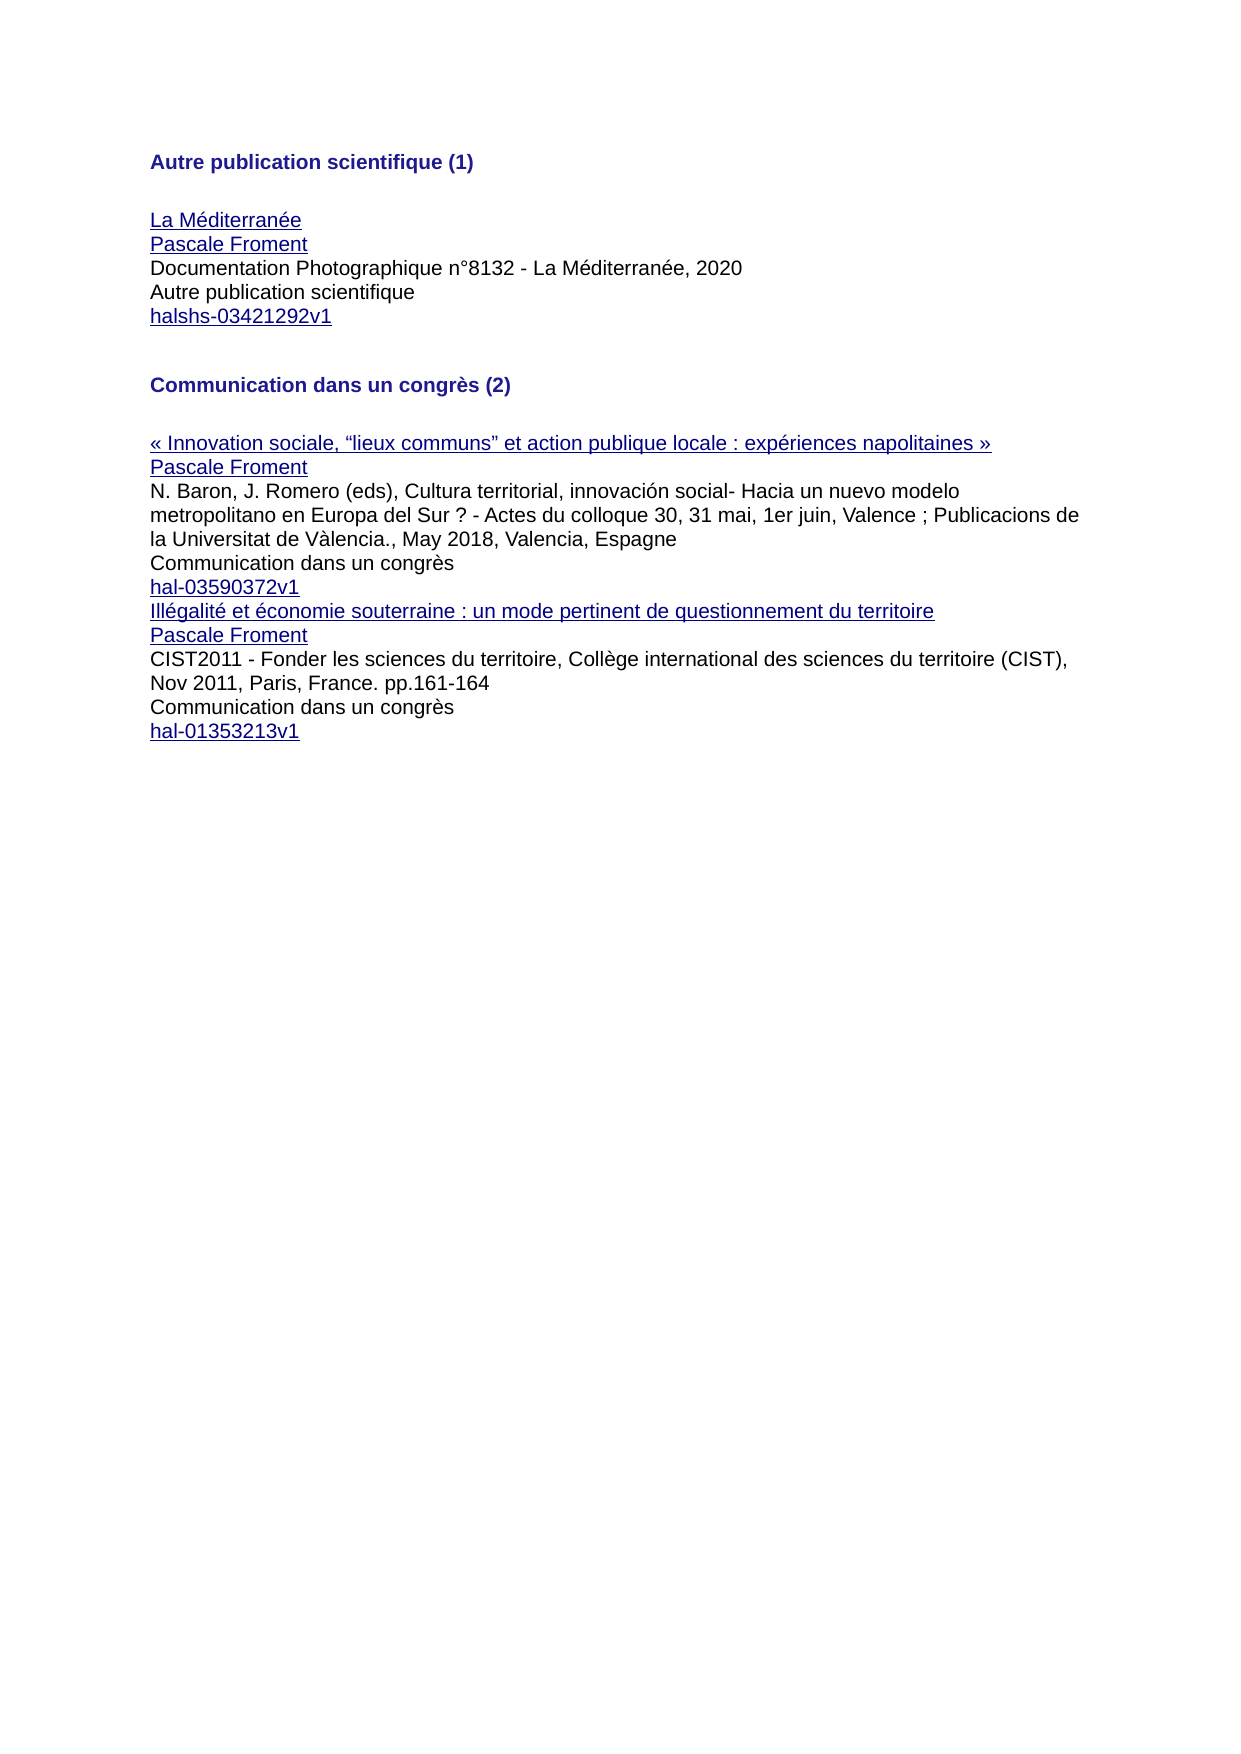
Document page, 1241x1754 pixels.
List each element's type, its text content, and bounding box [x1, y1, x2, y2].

table_header « Innovation sociale, “lieux communs” et action publique locale : expériences napolitaines » Pascale Froment N. Baron, J. Romero (eds), Cultura territorial, innovación social- Hacia un nuevo modelo metropolitano en Europa del Sur ? - Actes du colloque 30, 31 mai, 1er juin, Valence ; Publicacions de la Universitat de Vàlencia., May 2018, Valencia, Espagne Communication dans un congrès hal-03590372v1 [150, 431, 1090, 599]
table_header La Méditerranée Pascale Froment Documentation Photographique n°8132 - La Méditerranée, 2020 Autre publication scientifique halshs-03421292v1 [150, 208, 1090, 328]
subtitle Communication dans un congrès (2) [150, 373, 1090, 397]
table_cell Illégalité et économie souterraine : un mode pertinent de questionnement du territoire Pascale Froment CIST2011 - Fonder les sciences du territoire, Collège international des sciences du territoire (CIST), Nov 2011, Paris, France. pp.161-164 Communication dans un congrès hal-01353213v1 [150, 599, 1090, 743]
subtitle Autre publication scientifique (1) [150, 150, 1090, 174]
